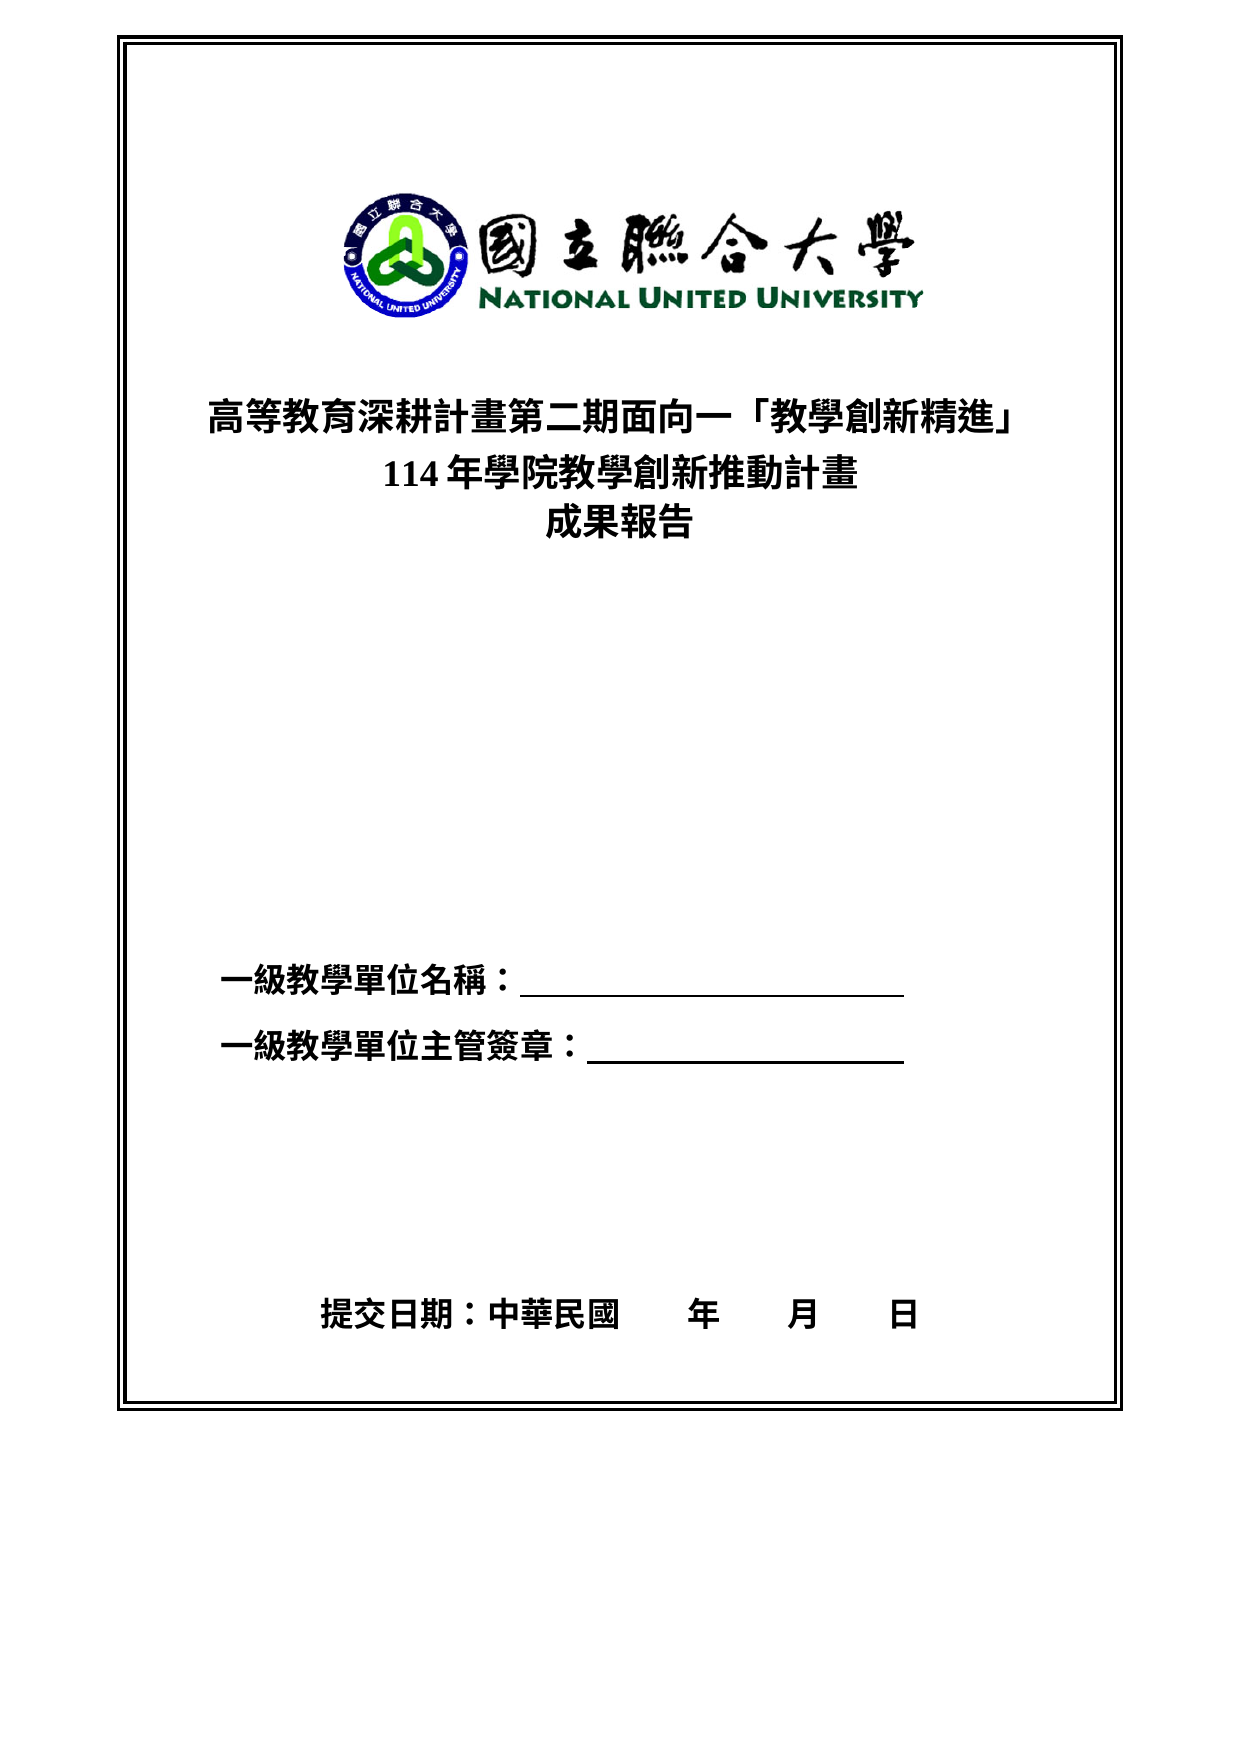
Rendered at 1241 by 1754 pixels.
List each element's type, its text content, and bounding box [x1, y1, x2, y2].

table_header 高等教育深耕計畫第二期面向一「教學創新精進」 114年學院教學創新推動計畫 成果報告 一級教學單位名稱： 一級教學單位主管簽章： 提交日期：中華民國 年 月 日 [122, 39, 1118, 1401]
